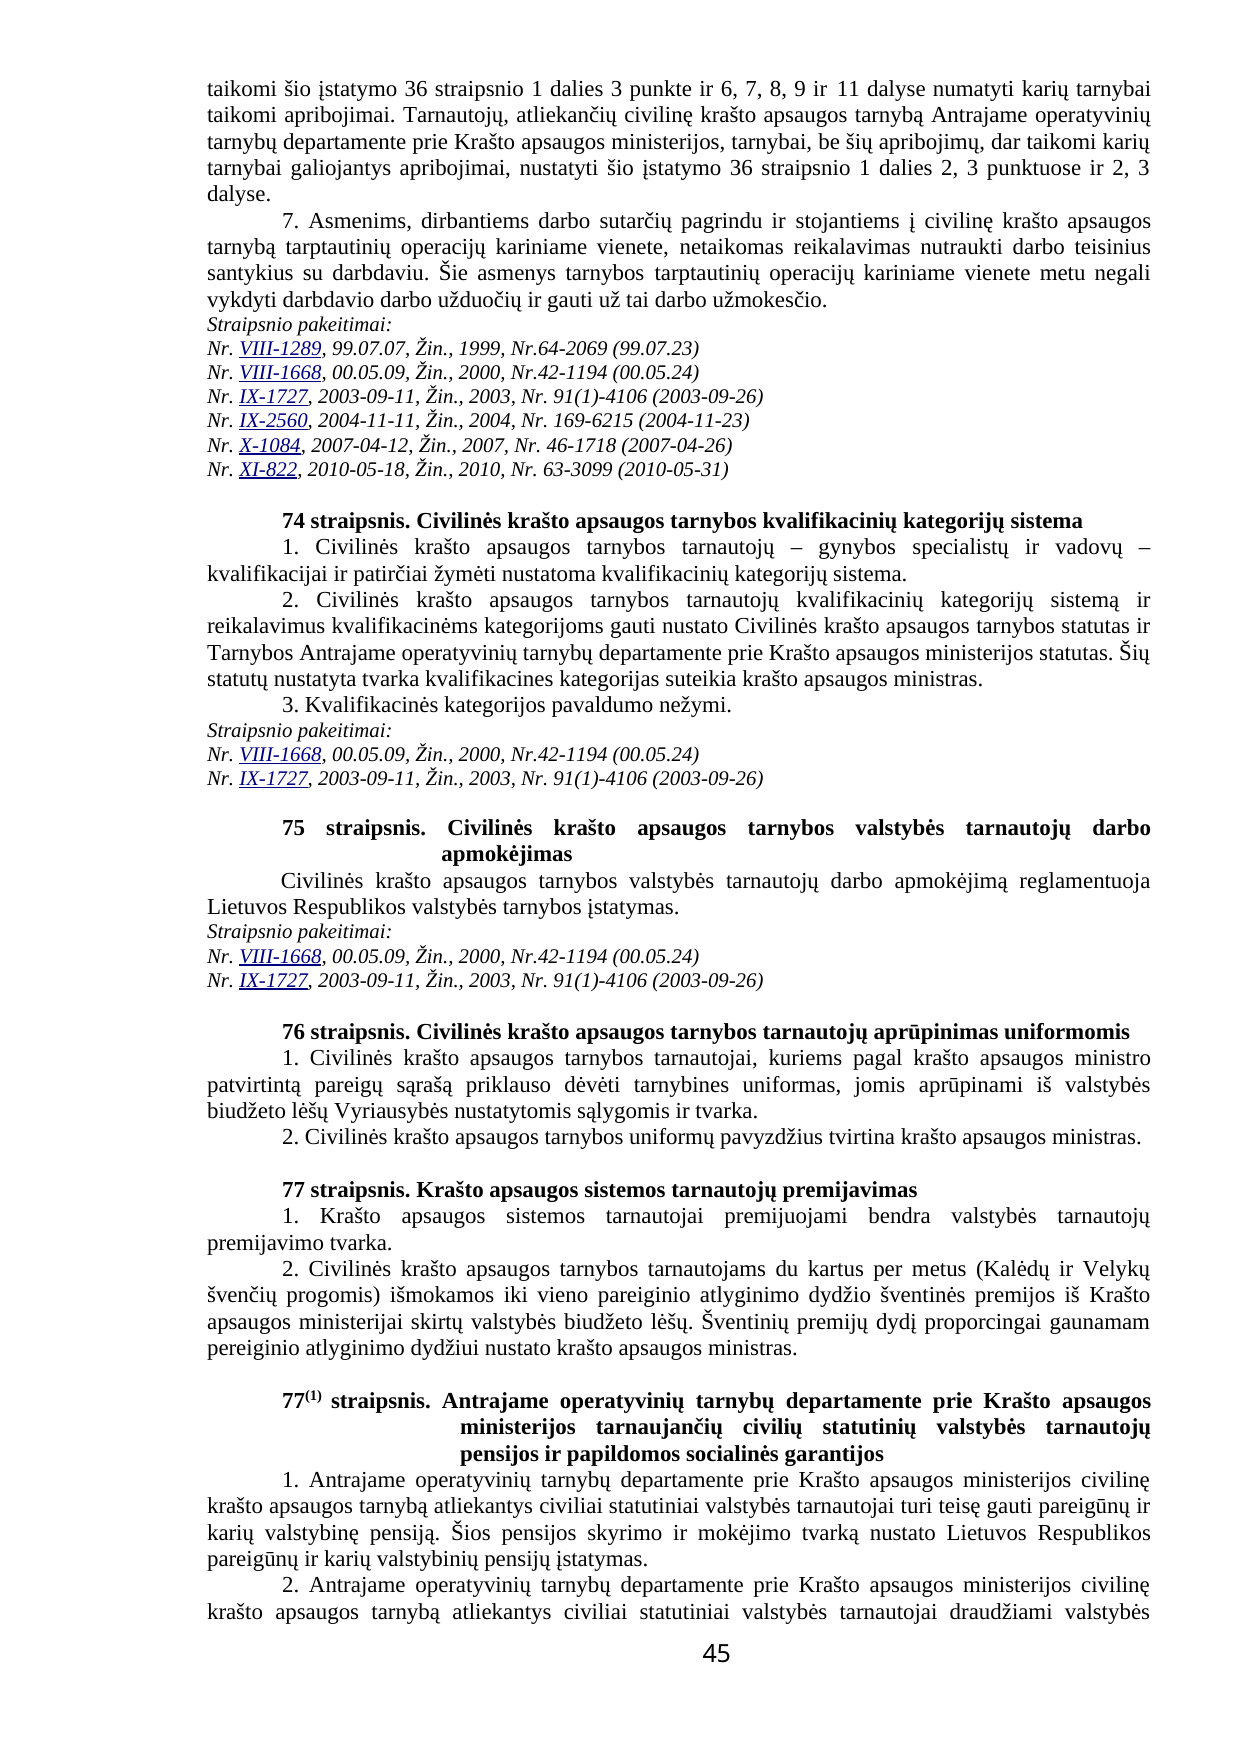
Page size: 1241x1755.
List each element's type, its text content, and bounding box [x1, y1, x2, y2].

text 3. Kvalifikacinės kategorijos pavaldumo nežymi. [207, 691, 1152, 718]
text 2. Civilinės krašto apsaugos tarnybos tarnautojų kvalifikacinių kategorijų sistemą ir reikalavimus kvalifikacinėms kategorijoms gauti nustato Civilinės krašto apsaugos tarnybos statutas ir Tarnybos Antrajame operatyvinių tarnybų departamente prie Krašto apsaugos ministerijos statutas. Šių statutų nustatyta tvarka kvalifikacines kategorijas suteikia krašto apsaugos ministras. [207, 586, 1152, 691]
text 2. Civilinės krašto apsaugos tarnybos uniformų pavyzdžius tvirtina krašto apsaugos ministras. [207, 1123, 1152, 1150]
text Straipsnio pakeitimai: [207, 718, 1152, 742]
text 1. Antrajame operatyvinių tarnybų departamente prie Krašto apsaugos ministerijos civilinę krašto apsaugos tarnybą atliekantys civiliai statutiniai valstybės tarnautojai turi teisę gauti pareigūnų ir karių valstybinę pensiją. Šios pensijos skyrimo ir mokėjimo tvarką nustato Lietuvos Respublikos pareigūnų ir karių valstybinių pensijų įstatymas. [207, 1466, 1152, 1571]
text Nr. VIII-1668, 00.05.09, Žin., 2000, Nr.42-1194 (00.05.24) [207, 360, 1152, 384]
text Nr. IX-1727, 2003-09-11, Žin., 2003, Nr. 91(1)-4106 (2003-09-26) [207, 766, 1152, 790]
text 1. Krašto apsaugos sistemos tarnautojai premijuojami bendra valstybės tarnautojų premijavimo tvarka. [207, 1202, 1152, 1255]
text 77(1) straipsnis. Antrajame operatyvinių tarnybų departamente prie Krašto apsaugos ministerijos tarnaujančių civilių statutinių valstybės tarnautojų pensijos ir papildomos socialinės garantijos [282, 1387, 1152, 1466]
text Nr. IX-1727, 2003-09-11, Žin., 2003, Nr. 91(1)-4106 (2003-09-26) [207, 968, 1152, 992]
text 1. Civilinės krašto apsaugos tarnybos tarnautojai, kuriems pagal krašto apsaugos ministro patvirtintą pareigų sąrašą priklauso dėvėti tarnybines uniformas, jomis aprūpinami iš valstybės biudžeto lėšų Vyriausybės nustatytomis sąlygomis ir tvarka. [207, 1044, 1152, 1123]
text Nr. X-1084, 2007-04-12, Žin., 2007, Nr. 46-1718 (2007-04-26) [207, 432, 1152, 457]
text 2. Civilinės krašto apsaugos tarnybos tarnautojams du kartus per metus (Kalėdų ir Velykų švenčių progomis) išmokamos iki vieno pareiginio atlyginimo dydžio šventinės premijos iš Krašto apsaugos ministerijai skirtų valstybės biudžeto lėšų. Šventinių premijų dydį proporcingai gaunamam pereiginio atlyginimo dydžiui nustato krašto apsaugos ministras. [207, 1255, 1152, 1361]
text Nr. VIII-1289, 99.07.07, Žin., 1999, Nr.64-2069 (99.07.23) [207, 336, 1152, 360]
text Nr. IX-2560, 2004-11-11, Žin., 2004, Nr. 169-6215 (2004-11-23) [207, 408, 1152, 432]
text Nr. XI-822, 2010-05-18, Žin., 2010, Nr. 63-3099 (2010-05-31) [207, 457, 1152, 481]
text Straipsnio pakeitimai: [207, 312, 1152, 336]
text Nr. VIII-1668, 00.05.09, Žin., 2000, Nr.42-1194 (00.05.24) [207, 943, 1152, 968]
text Nr. IX-1727, 2003-09-11, Žin., 2003, Nr. 91(1)-4106 (2003-09-26) [207, 384, 1152, 408]
text 76 straipsnis. Civilinės krašto apsaugos tarnybos tarnautojų aprūpinimas uniformomis [282, 1018, 1152, 1044]
text Civilinės krašto apsaugos tarnybos valstybės tarnautojų darbo apmokėjimą reglamentuoja Lietuvos Respublikos valstybės tarnybos įstatymas. [207, 867, 1152, 919]
text 2. Antrajame operatyvinių tarnybų departamente prie Krašto apsaugos ministerijos civilinę krašto apsaugos tarnybą atliekantys civiliai statutiniai valstybės tarnautojai draudžiami valstybės [207, 1571, 1152, 1624]
text 74 straipsnis. Civilinės krašto apsaugos tarnybos kvalifikacinių kategorijų sistema [282, 507, 1152, 533]
text 7. Asmenims, dirbantiems darbo sutarčių pagrindu ir stojantiems į civilinę krašto apsaugos tarnybą tarptautinių operacijų kariniame vienete, netaikomas reikalavimas nutraukti darbo teisinius santykius su darbdaviu. Šie asmenys tarnybos tarptautinių operacijų kariniame vienete metu negali vykdyti darbdavio darbo užduočių ir gauti už tai darbo užmokesčio. [207, 207, 1152, 312]
text 1. Civilinės krašto apsaugos tarnybos tarnautojų – gynybos specialistų ir vadovų – kvalifikacijai ir patirčiai žymėti nustatoma kvalifikacinių kategorijų sistema. [207, 533, 1152, 586]
text 77 straipsnis. Krašto apsaugos sistemos tarnautojų premijavimas [207, 1176, 1152, 1202]
text taikomi šio įstatymo 36 straipsnio 1 dalies 3 punkte ir 6, 7, 8, 9 ir 11 dalyse numatyti karių tarnybai taikomi apribojimai. Tarnautojų, atliekančių civilinę krašto apsaugos tarnybą Antrajame operatyvinių tarnybų departamente prie Krašto apsaugos ministerijos, tarnybai, be šių apribojimų, dar taikomi karių tarnybai galiojantys apribojimai, nustatyti šio įstatymo 36 straipsnio 1 dalies 2, 3 punktuose ir 2, 3 dalyse. [207, 75, 1152, 207]
text Straipsnio pakeitimai: [207, 919, 1152, 943]
text 75 straipsnis. Civilinės krašto apsaugos tarnybos valstybės tarnautojų darbo apmokėjimas [282, 814, 1152, 867]
text Nr. VIII-1668, 00.05.09, Žin., 2000, Nr.42-1194 (00.05.24) [207, 742, 1152, 766]
